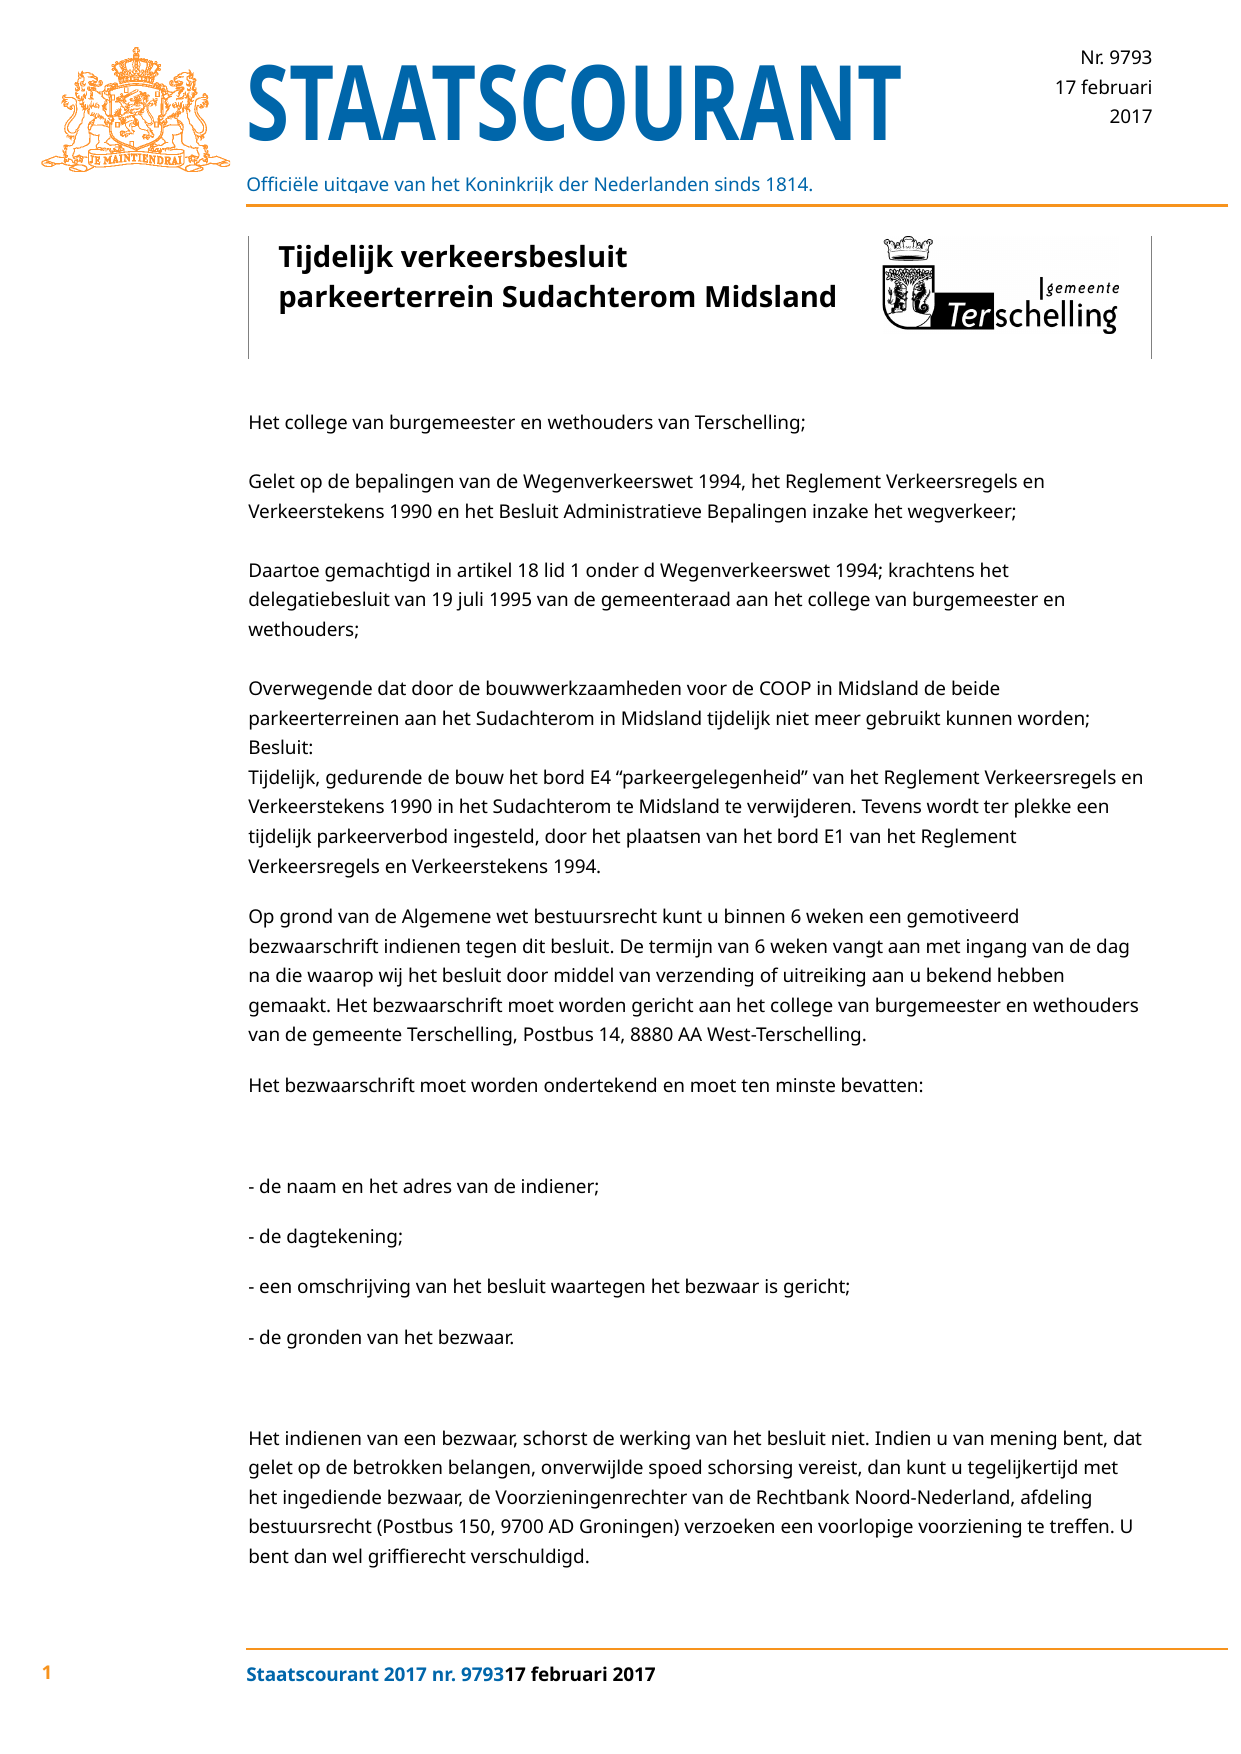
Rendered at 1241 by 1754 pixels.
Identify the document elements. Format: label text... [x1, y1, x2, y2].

text Op grond van de Algemene wet bestuursrecht kunt u binnen 6 weken een gemotiveerd bezwaarschrift indienen tegen dit besluit. De termijn van 6 weken vangt aan met ingang van de dag na die waarop wij het besluit door middel van verzending of uitreiking aan u bekend hebben gemaakt. Het bezwaarschrift moet worden gericht aan het college van burgemeester en wethouders van de gemeente Terschelling, Postbus 14, 8880 AA West-Terschelling. [248, 903, 1152, 1047]
table_header [850, 236, 1151, 359]
text Overwegende dat door de bouwwerkzaamheden voor de COOP in Midsland de beide parkeerterreinen aan het Sudachterom in Midsland tijdelijk niet meer gebruikt kunnen worden; [248, 675, 1152, 731]
text Het college van burgemeester en wethouders van Terschelling; [248, 409, 1152, 435]
text - de naam en het adres van de indiener; [248, 1173, 1152, 1198]
text - de gronden van het bezwaar. [248, 1324, 1152, 1350]
text Besluit: [248, 734, 1152, 760]
text Het indienen van een bezwaar, schorst de werking van het besluit niet. Indien u van mening bent, dat gelet op de betrokken belangen, onverwijlde spoed schorsing vereist, dan kunt u tegelijkertijd met het ingediende bezwaar, de Voorzieningenrechter van de Rechtbank Noord-Nederland, afdeling bestuursrecht (Postbus 150, 9700 AD Groningen) verzoeken een voorlopige voorziening te treffen. U bent dan wel griffierecht verschuldigd. [248, 1425, 1152, 1569]
picture [41, 47, 231, 172]
text - een omschrijving van het besluit waartegen het bezwaar is gericht; [248, 1274, 1152, 1299]
text Gelet op de bepalingen van de Wegenverkeerswet 1994, het Reglement Verkeersregels en Verkeerstekens 1990 en het Besluit Administratieve Bepalingen inzake het wegverkeer; [248, 468, 1152, 523]
text - de dagtekening; [248, 1223, 1152, 1249]
text Tijdelijk, gedurende de bouw het bord E4 “parkeergelegenheid” van het Reglement Verkeersregels en Verkeerstekens 1990 in het Sudachterom te Midsland te verwijderen. Tevens wordt ter plekke een tijdelijk parkeerverbod ingesteld, door het plaatsen van het bord E1 van het Reglement Verkeersregels en Verkeerstekens 1994. [248, 764, 1152, 878]
picture [882, 236, 1119, 334]
text Daartoe gemachtigd in artikel 18 lid 1 onder d Wegenverkeerswet 1994; krachtens het delegatiebesluit van 19 juli 1995 van de gemeenteraad aan het college van burgemeester en wethouders; [248, 557, 1152, 642]
text Het bezwaarschrift moet worden ondertekend en moet ten minste bevatten: [248, 1072, 1152, 1098]
table_header Tijdelijk verkeersbesluit parkeerterrein Sudachterom Midsland [249, 236, 850, 359]
